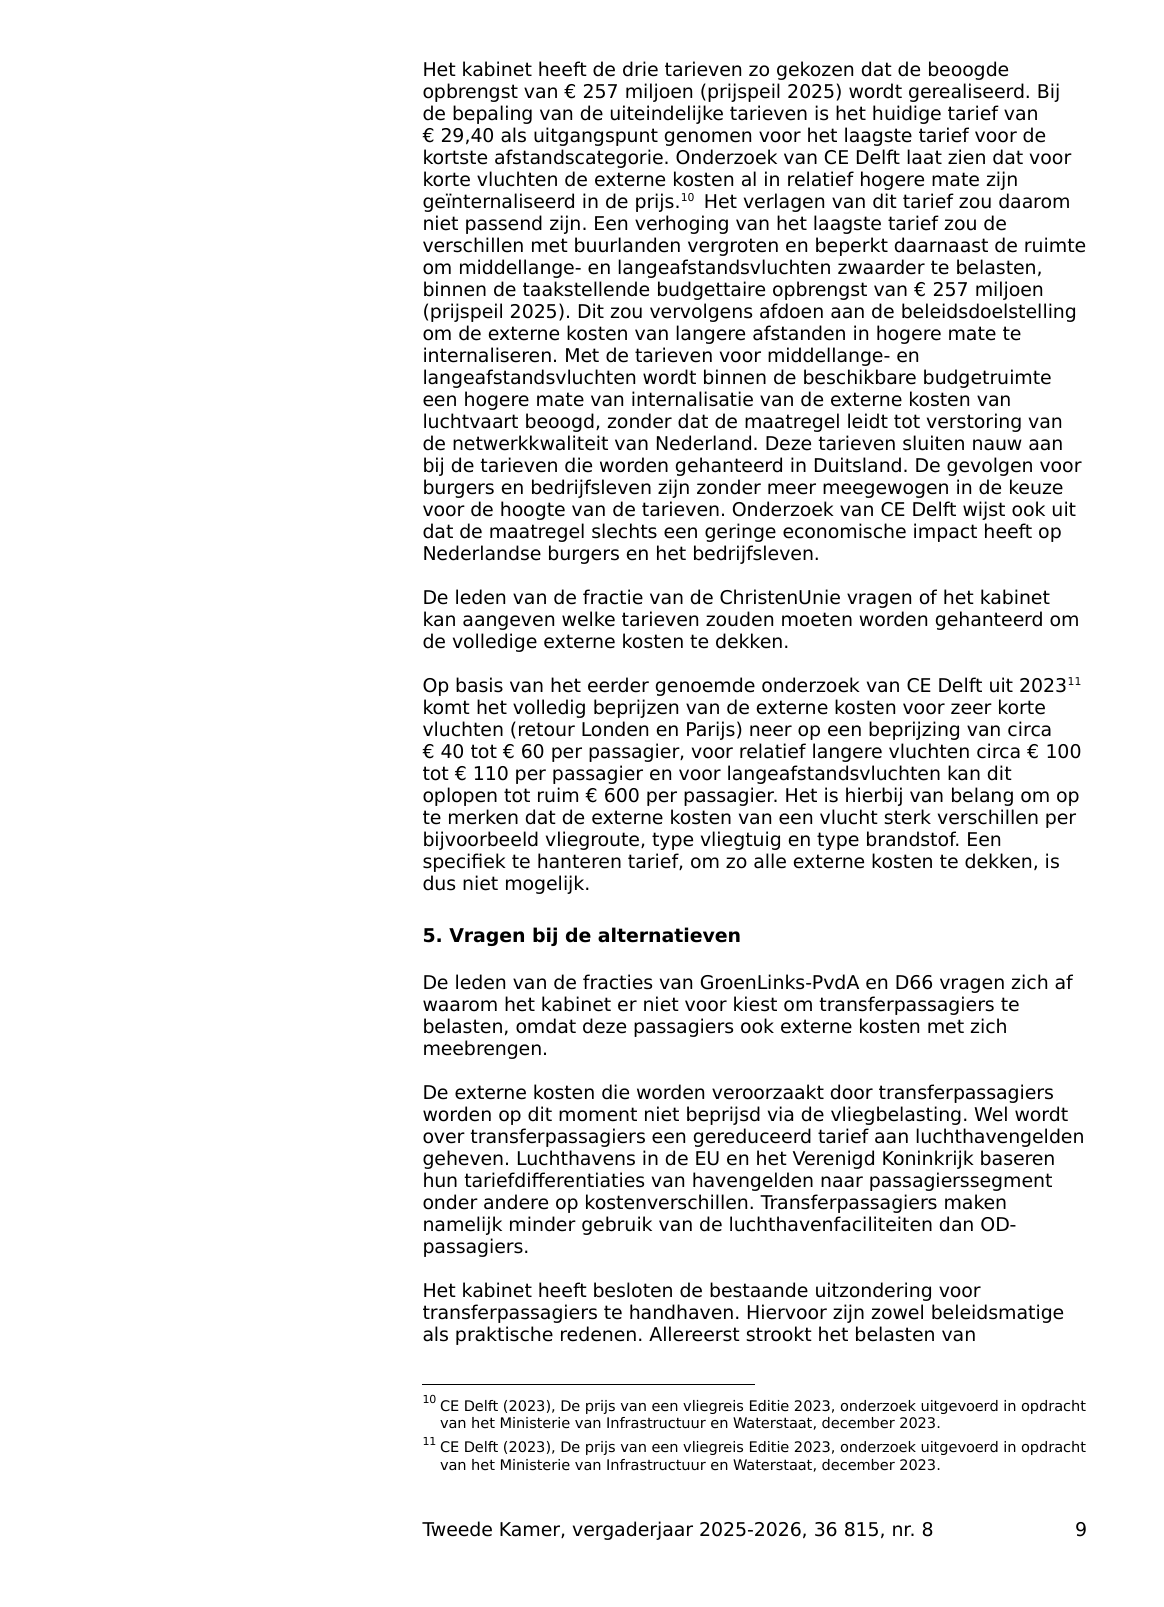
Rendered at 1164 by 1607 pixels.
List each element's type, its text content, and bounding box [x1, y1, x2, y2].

text CE Delft (2023), De prijs van een vliegreis Editie 2023, onderzoek uitgevoerd in opdracht van het Ministerie van Infrastructuur en Waterstaat, december 2023. [422, 1393, 1087, 1432]
text CE Delft (2023), De prijs van een vliegreis Editie 2023, onderzoek uitgevoerd in opdracht van het Ministerie van Infrastructuur en Waterstaat, december 2023. [422, 1435, 1087, 1474]
text Het kabinet heeft besloten de bestaande uitzondering voor transferpassagiers te handhaven. Hiervoor zijn zowel beleidsmatige als praktische redenen. Allereerst strookt het belasten van [422, 1280, 1087, 1346]
text De externe kosten die worden veroorzaakt door transferpassagiers worden op dit moment niet beprijsd via de vliegbelasting. Wel wordt over transferpassagiers een gereduceerd tarief aan luchthavengelden geheven. Luchthavens in de EU en het Verenigd Koninkrijk baseren hun tariefdifferentiaties van havengelden naar passagierssegment onder andere op kostenverschillen. Transferpassagiers maken namelijk minder gebruik van de luchthavenfaciliteiten dan OD-passagiers. [422, 1082, 1087, 1258]
text Op basis van het eerder genoemde onderzoek van CE Delft uit 2023 komt het volledig beprijzen van de externe kosten voor zeer korte vluchten (retour Londen en Parijs) neer op een beprijzing van circa € 40 tot € 60 per passagier, voor relatief langere vluchten circa € 100 tot € 110 per passagier en voor langeafstandsvluchten kan dit oplopen tot ruim € 600 per passagier. Het is hierbij van belang om op te merken dat de externe kosten van een vlucht sterk verschillen per bijvoorbeeld vliegroute, type vliegtuig en type brandstof. Een specifiek te hanteren tarief, om zo alle externe kosten te dekken, is dus niet mogelijk. [422, 675, 1087, 895]
text Het kabinet heeft de drie tarieven zo gekozen dat de beoogde opbrengst van € 257 miljoen (prijspeil 2025) wordt gerealiseerd. Bij de bepaling van de uiteindelijke tarieven is het huidige tarief van € 29,40 als uitgangspunt genomen voor het laagste tarief voor de kortste afstandscategorie. Onderzoek van CE Delft laat zien dat voor korte vluchten de externe kosten al in relatief hogere mate zijn geïnternaliseerd in de prijs. Het verlagen van dit tarief zou daarom niet passend zijn. Een verhoging van het laagste tarief zou de verschillen met buurlanden vergroten en beperkt daarnaast de ruimte om middellange- en langeafstandsvluchten zwaarder te belasten, binnen de taakstellende budgettaire opbrengst van € 257 miljoen (prijspeil 2025). Dit zou vervolgens afdoen aan de beleidsdoelstelling om de externe kosten van langere afstanden in hogere mate te internaliseren. Met de tarieven voor middellange- en langeafstandsvluchten wordt binnen de beschikbare budgetruimte een hogere mate van internalisatie van de externe kosten van luchtvaart beoogd, zonder dat de maatregel leidt tot verstoring van de netwerkkwaliteit van Nederland. Deze tarieven sluiten nauw aan bij de tarieven die worden gehanteerd in Duitsland. De gevolgen voor burgers en bedrijfsleven zijn zonder meer meegewogen in de keuze voor de hoogte van de tarieven. Onderzoek van CE Delft wijst ook uit dat de maatregel slechts een geringe economische impact heeft op Nederlandse burgers en het bedrijfsleven. [422, 59, 1087, 564]
text De leden van de fractie van de ChristenUnie vragen of het kabinet kan aangeven welke tarieven zouden moeten worden gehanteerd om de volledige externe kosten te dekken. [422, 587, 1087, 653]
subtitle 5. Vragen bij de alternatieven [422, 925, 1087, 947]
text De leden van de fracties van GroenLinks-PvdA en D66 vragen zich af waarom het kabinet er niet voor kiest om transferpassagiers te belasten, omdat deze passagiers ook externe kosten met zich meebrengen. [422, 972, 1087, 1059]
